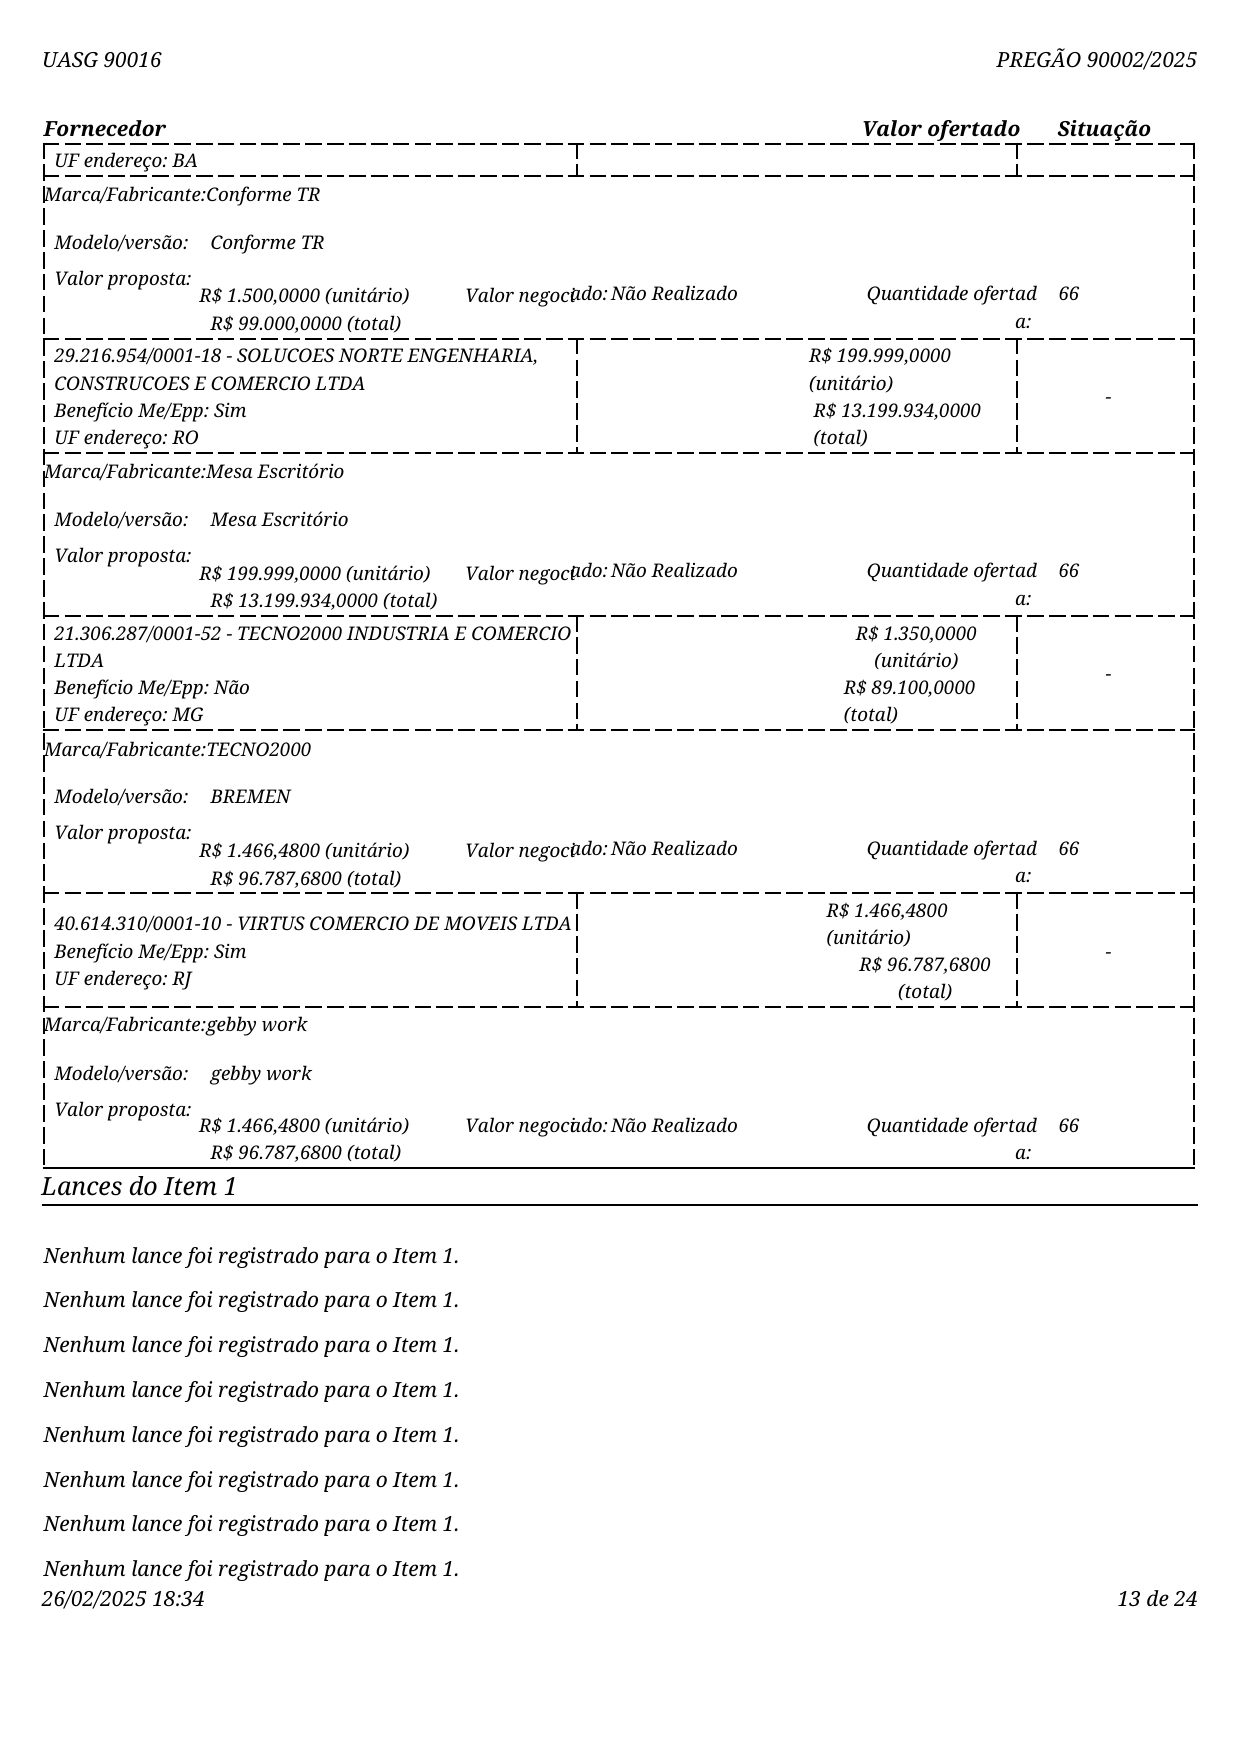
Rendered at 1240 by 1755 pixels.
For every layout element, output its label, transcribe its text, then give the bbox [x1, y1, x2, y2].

table_cell [826, 1058, 1017, 1107]
table_cell [1017, 503, 1101, 553]
table_cell 66 [1048, 830, 1101, 892]
table_cell [1017, 452, 1101, 503]
table_cell [1101, 830, 1194, 892]
table_cell 21.306.287/0001-52 - TECNO2000 INDUSTRIA E COMERCIO LTDA Benefício Me/Epp: Não UF endereço: MG [44, 615, 577, 729]
table_cell 29.216.954/0001-18 - SOLUCOES NORTE ENGENHARIA, CONSTRUCOES E COMERCIO LTDA Benefício Me/Epp: Sim UF endereço: RO [44, 338, 577, 452]
text Nenhum lance foi registrado para o Item 1. [43, 1241, 1200, 1269]
table_cell R$ 199.999,0000 (unitário) Valor negoci R$ 13.199.934,0000 (total) [199, 553, 577, 615]
table_cell [577, 1058, 826, 1107]
table_cell [577, 615, 809, 729]
table_cell [577, 781, 809, 830]
table_cell Conforme TR [199, 226, 577, 276]
table_cell Mesa Escritório [199, 503, 577, 553]
subtitle Lances do Item 1 [41, 1169, 1200, 1203]
table_cell ado: Não Realizado [577, 1107, 826, 1167]
table_cell Quantidade ofert [809, 276, 1017, 338]
table_cell 40.614.310/0001-10 - VIRTUS COMERCIO DE MOVEIS LTDA Benefício Me/Epp: Sim UF endereço: RJ [44, 892, 577, 1006]
table_cell [809, 503, 1017, 553]
table_cell R$ 1.350,0000 (unitário) R$ 89.100,0000 (total) [809, 615, 1017, 729]
table_cell [1017, 1006, 1101, 1058]
table_cell [577, 338, 809, 452]
text Nenhum lance foi registrado para o Item 1. [43, 1420, 1200, 1448]
table_cell ada: [1017, 553, 1048, 615]
table_cell [1101, 175, 1194, 226]
table_cell Marca/Fabricante: gebby work [44, 1006, 577, 1058]
table_cell [1101, 226, 1194, 276]
table_cell Marca/Fabricante: TECNO2000 [44, 729, 577, 781]
table_cell BREMEN [199, 781, 577, 830]
table_cell ado: Não Realizado [577, 830, 809, 892]
table_cell [1101, 452, 1194, 503]
table_cell [809, 781, 1017, 830]
table_cell Marca/Fabricante: Mesa Escritório [44, 452, 577, 503]
table_cell gebby work [199, 1058, 577, 1107]
text Nenhum lance foi registrado para o Item 1. [43, 1554, 1200, 1583]
table_cell [577, 452, 809, 503]
table_cell [1101, 276, 1194, 338]
table_cell R$ 199.999,0000 (unitário) R$ 13.199.934,0000 (total) [809, 338, 1017, 452]
table_cell [1101, 503, 1194, 553]
table_cell [577, 226, 809, 276]
table_cell [1101, 781, 1194, 830]
table_cell Marca/Fabricante: Conforme TR [44, 175, 577, 226]
table_cell [1101, 1058, 1194, 1107]
table_cell ada: [1017, 1107, 1048, 1167]
table_cell 66 [1048, 276, 1101, 338]
table_cell [1017, 615, 1101, 729]
table_cell [577, 175, 809, 226]
table_cell R$ 1.500,0000 (unitário) Valor negoci R$ 99.000,0000 (total) [199, 276, 577, 338]
table_cell [577, 503, 809, 553]
table_cell Quantidade ofert [826, 1107, 1017, 1167]
table_cell [1101, 1107, 1194, 1167]
table_cell [1017, 143, 1101, 174]
table_cell - [1101, 615, 1194, 729]
table_cell UF endereço: BA [44, 143, 577, 174]
table_cell [1101, 553, 1194, 615]
table_cell [1017, 892, 1101, 1006]
table_cell - [1101, 143, 1194, 174]
table_cell Modelo/versão: Valor proposta: [44, 503, 199, 615]
table_cell 66 [1048, 1107, 1101, 1167]
table_cell 66 [1048, 553, 1101, 615]
table_cell R$ 1.466,4800 (unitário) Valor negoci R$ 96.787,6800 (total) [199, 830, 577, 892]
table_cell [1017, 226, 1101, 276]
table_cell [826, 1006, 1017, 1058]
table_cell [1017, 729, 1101, 781]
table_cell R$ 1.466,4800 (unitário) Valor negoci R$ 96.787,6800 (total) [199, 1107, 577, 1167]
table_cell [577, 1006, 826, 1058]
table_cell - [1101, 892, 1194, 1006]
table_cell [1017, 1058, 1101, 1107]
table_cell [1017, 175, 1101, 226]
table_cell [809, 729, 1017, 781]
table_cell [577, 143, 809, 174]
text Nenhum lance foi registrado para o Item 1. [43, 1330, 1200, 1359]
table_cell ado: Não Realizado [577, 553, 809, 615]
table_cell Quantidade ofert [809, 830, 1017, 892]
table_cell ado: Não Realizado [577, 276, 809, 338]
text Nenhum lance foi registrado para o Item 1. [43, 1509, 1200, 1538]
table_cell Modelo/versão: Valor proposta: [44, 226, 199, 338]
table_cell [809, 175, 1017, 226]
table_cell Modelo/versão: Valor proposta: [44, 1058, 199, 1167]
table_cell [577, 729, 809, 781]
text Nenhum lance foi registrado para o Item 1. [43, 1375, 1200, 1403]
table_cell [1017, 338, 1101, 452]
text Nenhum lance foi registrado para o Item 1. [43, 1286, 1200, 1314]
text Nenhum lance foi registrado para o Item 1. [43, 1465, 1200, 1493]
table_cell [577, 892, 826, 1006]
table_cell R$ 1.466,4800 (unitário) R$ 96.787,6800 (total) [826, 892, 1017, 1006]
table_cell [809, 226, 1017, 276]
table_cell - [1101, 338, 1194, 452]
table_cell [1101, 1006, 1194, 1058]
table_cell Modelo/versão: Valor proposta: [44, 781, 199, 892]
table_cell ada: [1017, 830, 1048, 892]
table_cell [1101, 729, 1194, 781]
table_cell [1017, 781, 1101, 830]
table_cell [809, 452, 1017, 503]
table_cell ada: [1017, 276, 1048, 338]
table_cell Quantidade ofert [809, 553, 1017, 615]
table_cell [809, 143, 1017, 174]
